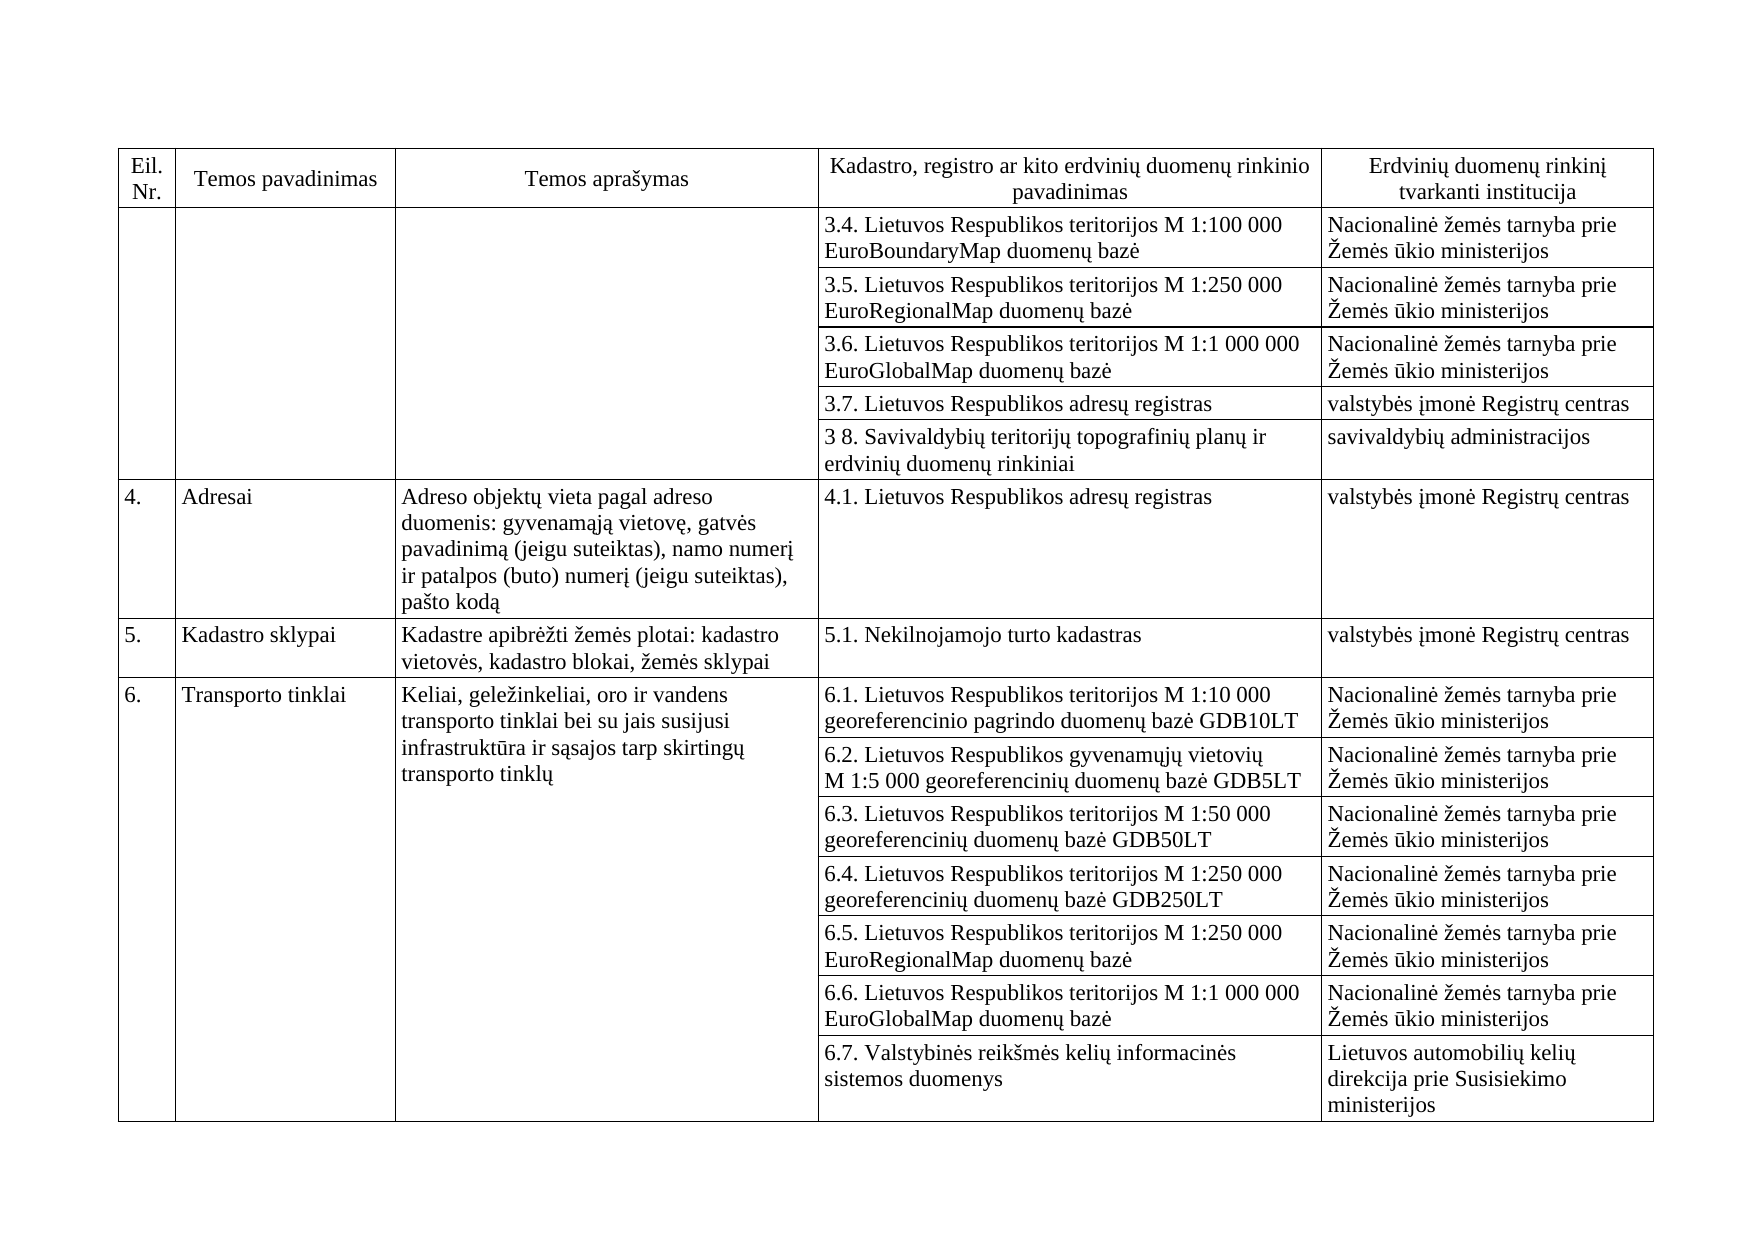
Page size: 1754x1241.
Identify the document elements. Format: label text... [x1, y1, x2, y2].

table_cell 3 8. Savivaldybių teritorijų topografinių planų ir erdvinių duomenų rinkiniai [819, 420, 1321, 479]
table_cell 6.2. Lietuvos Respublikos gyvenamųjų vietovių M 1:5 000 georeferencinių duomenų bazė GDB5LT [819, 738, 1321, 796]
table_cell Kadastro sklypai [176, 619, 395, 677]
table_cell Nacionalinė žemės tarnyba prie Žemės ūkio ministerijos [1322, 328, 1653, 386]
table_cell valstybės įmonė Registrų centras [1322, 619, 1653, 677]
table_cell 4. [119, 480, 175, 617]
table_cell 4.1. Lietuvos Respublikos adresų registras [819, 480, 1321, 617]
table_cell 3.7. Lietuvos Respublikos adresų registras [819, 387, 1321, 419]
table_cell Nacionalinė žemės tarnyba prie Žemės ūkio ministerijos [1322, 208, 1653, 267]
table_cell [119, 208, 175, 479]
table_cell Nacionalinė žemės tarnyba prie Žemės ūkio ministerijos [1322, 976, 1653, 1034]
table_cell Adreso objektų vieta pagal adreso duomenis: gyvenamąją vietovę, gatvės pavadinimą (jeigu suteiktas), namo numerį ir patalpos (buto) numerį (jeigu suteiktas), pašto kodą [396, 480, 818, 617]
table_cell 6.6. Lietuvos Respublikos teritorijos M 1:1 000 000 EuroGlobalMap duomenų bazė [819, 976, 1321, 1034]
table_header Eil. Nr. [119, 149, 175, 207]
table_cell Adresai [176, 480, 395, 617]
table_cell Lietuvos automobilių kelių direkcija prie Susisiekimo ministerijos [1322, 1036, 1653, 1121]
table_cell savivaldybių administracijos [1322, 420, 1653, 479]
table_header Temos pavadinimas [176, 149, 395, 207]
table_header Erdvinių duomenų rinkinį tvarkanti institucija [1322, 149, 1653, 207]
table_cell 5. [119, 619, 175, 677]
table_cell 6. [119, 678, 175, 1121]
table_cell Keliai, geležinkeliai, oro ir vandens transporto tinklai bei su jais susijusi infrastruktūra ir sąsajos tarp skirtingų transporto tinklų [396, 678, 818, 1121]
table_cell 6.7. Valstybinės reikšmės kelių informacinės sistemos duomenys [819, 1036, 1321, 1121]
table_cell 6.1. Lietuvos Respublikos teritorijos M 1:10 000 georeferencinio pagrindo duomenų bazė GDB10LT [819, 678, 1321, 737]
table_cell 6.5. Lietuvos Respublikos teritorijos M 1:250 000 EuroRegionalMap duomenų bazė [819, 916, 1321, 975]
table_cell [396, 208, 818, 479]
table_cell Kadastre apibrėžti žemės plotai: kadastro vietovės, kadastro blokai, žemės sklypai [396, 619, 818, 677]
table_cell 6.4. Lietuvos Respublikos teritorijos M 1:250 000 georeferencinių duomenų bazė GDB250LT [819, 857, 1321, 915]
table_cell Nacionalinė žemės tarnyba prie Žemės ūkio ministerijos [1322, 916, 1653, 975]
table_cell Nacionalinė žemės tarnyba prie Žemės ūkio ministerijos [1322, 268, 1653, 326]
table_cell Nacionalinė žemės tarnyba prie Žemės ūkio ministerijos [1322, 797, 1653, 856]
table_cell Transporto tinklai [176, 678, 395, 1121]
table_cell Nacionalinė žemės tarnyba prie Žemės ūkio ministerijos [1322, 857, 1653, 915]
table_header Temos aprašymas [396, 149, 818, 207]
table_cell 5.1. Nekilnojamojo turto kadastras [819, 619, 1321, 677]
table_cell 3.6. Lietuvos Respublikos teritorijos M 1:1 000 000 EuroGlobalMap duomenų bazė [819, 328, 1321, 386]
table_cell 6.3. Lietuvos Respublikos teritorijos M 1:50 000 georeferencinių duomenų bazė GDB50LT [819, 797, 1321, 856]
table_cell Nacionalinė žemės tarnyba prie Žemės ūkio ministerijos [1322, 678, 1653, 737]
table_cell 3.5. Lietuvos Respublikos teritorijos M 1:250 000 EuroRegionalMap duomenų bazė [819, 268, 1321, 326]
table_cell 3.4. Lietuvos Respublikos teritorijos M 1:100 000 EuroBoundaryMap duomenų bazė [819, 208, 1321, 267]
table_cell valstybės įmonė Registrų centras [1322, 387, 1653, 419]
table_header Kadastro, registro ar kito erdvinių duomenų rinkinio pavadinimas [819, 149, 1321, 207]
table_cell Nacionalinė žemės tarnyba prie Žemės ūkio ministerijos [1322, 738, 1653, 796]
table_cell valstybės įmonė Registrų centras [1322, 480, 1653, 617]
table_cell [176, 208, 395, 479]
